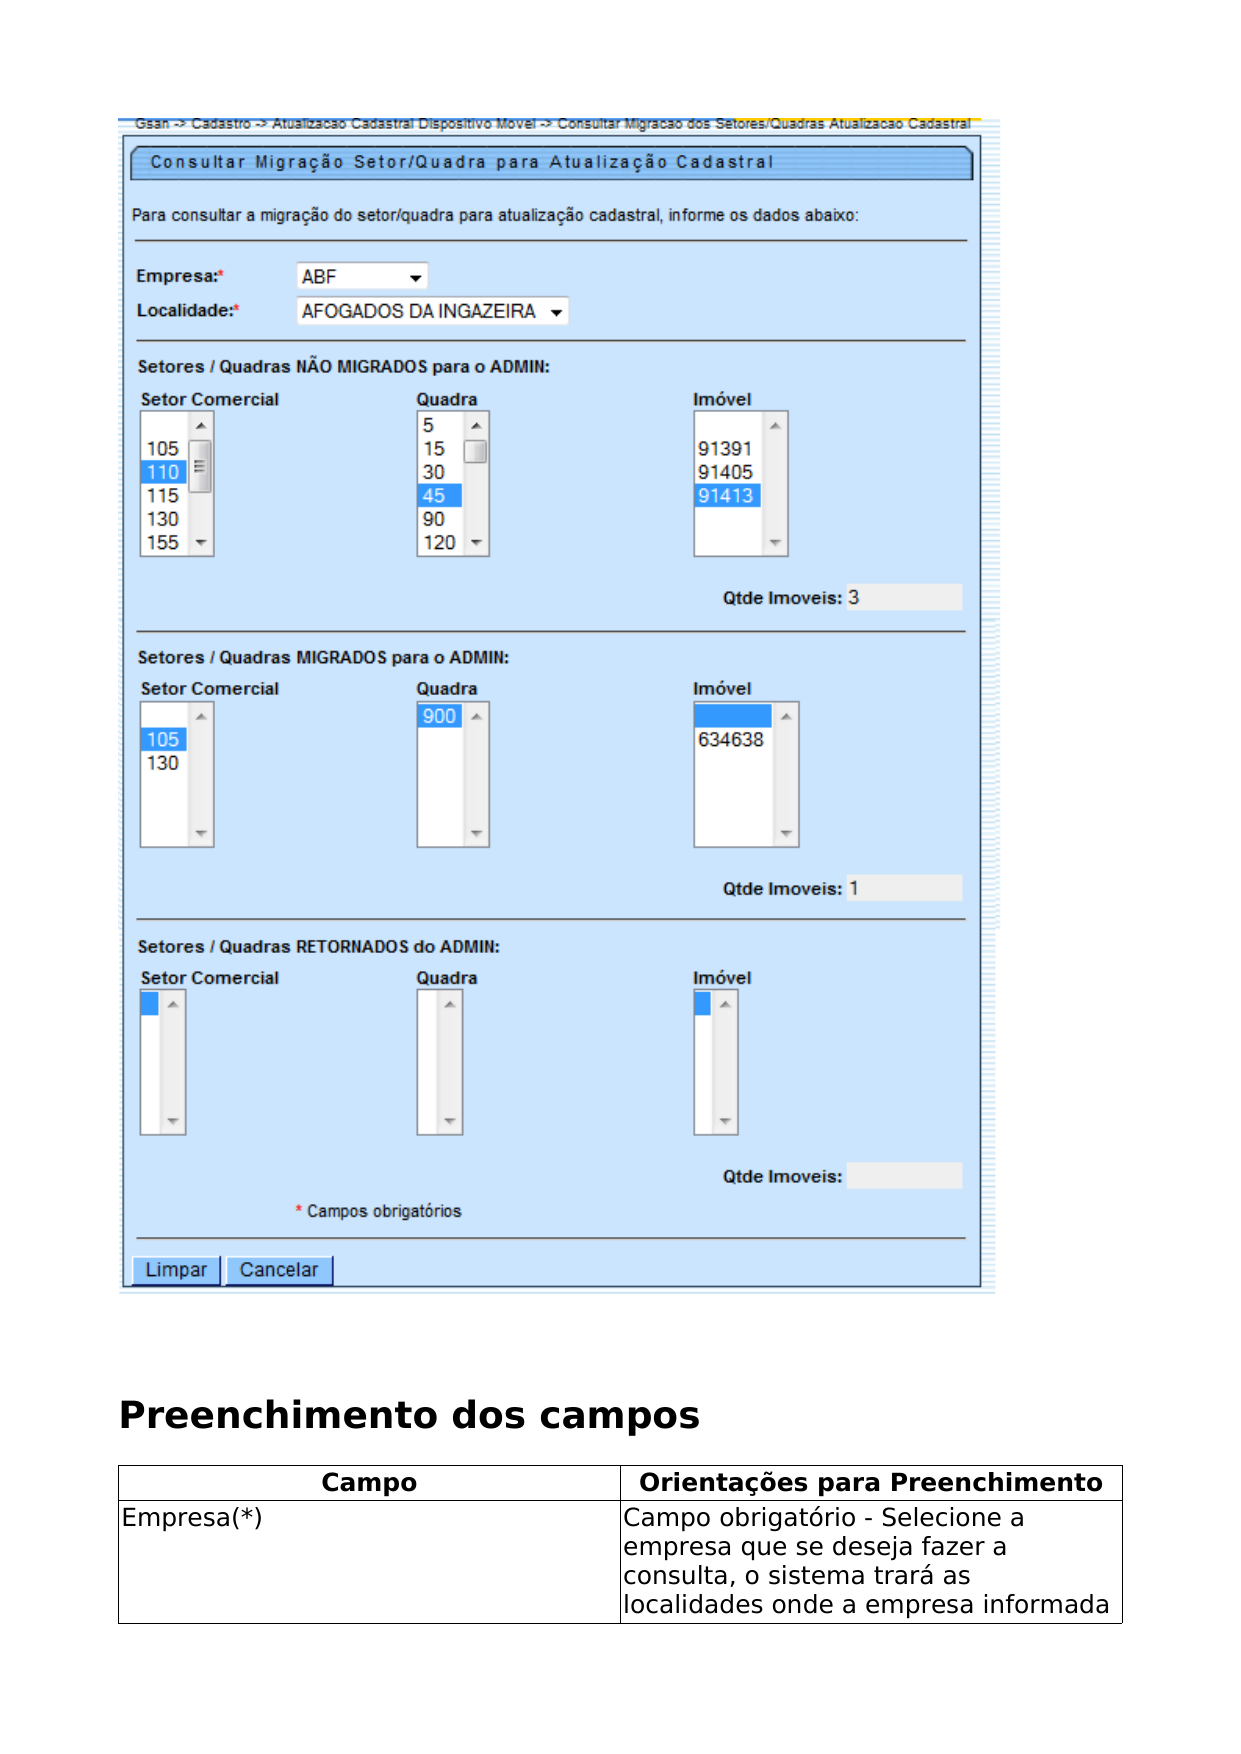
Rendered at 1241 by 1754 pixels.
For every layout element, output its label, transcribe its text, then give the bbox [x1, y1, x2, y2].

table_cell Campo obrigatório - Selecione a empresa que se deseja fazer a consulta, o sistema trará as localidades onde a empresa informada [621, 1501, 1122, 1622]
subtitle Preenchimento dos campos [118, 1394, 1122, 1437]
picture [118, 118, 1015, 1322]
table_cell Empresa(*) [119, 1501, 620, 1622]
table_header Campo [119, 1466, 620, 1500]
table_header Orientações para Preenchimento [621, 1466, 1122, 1500]
